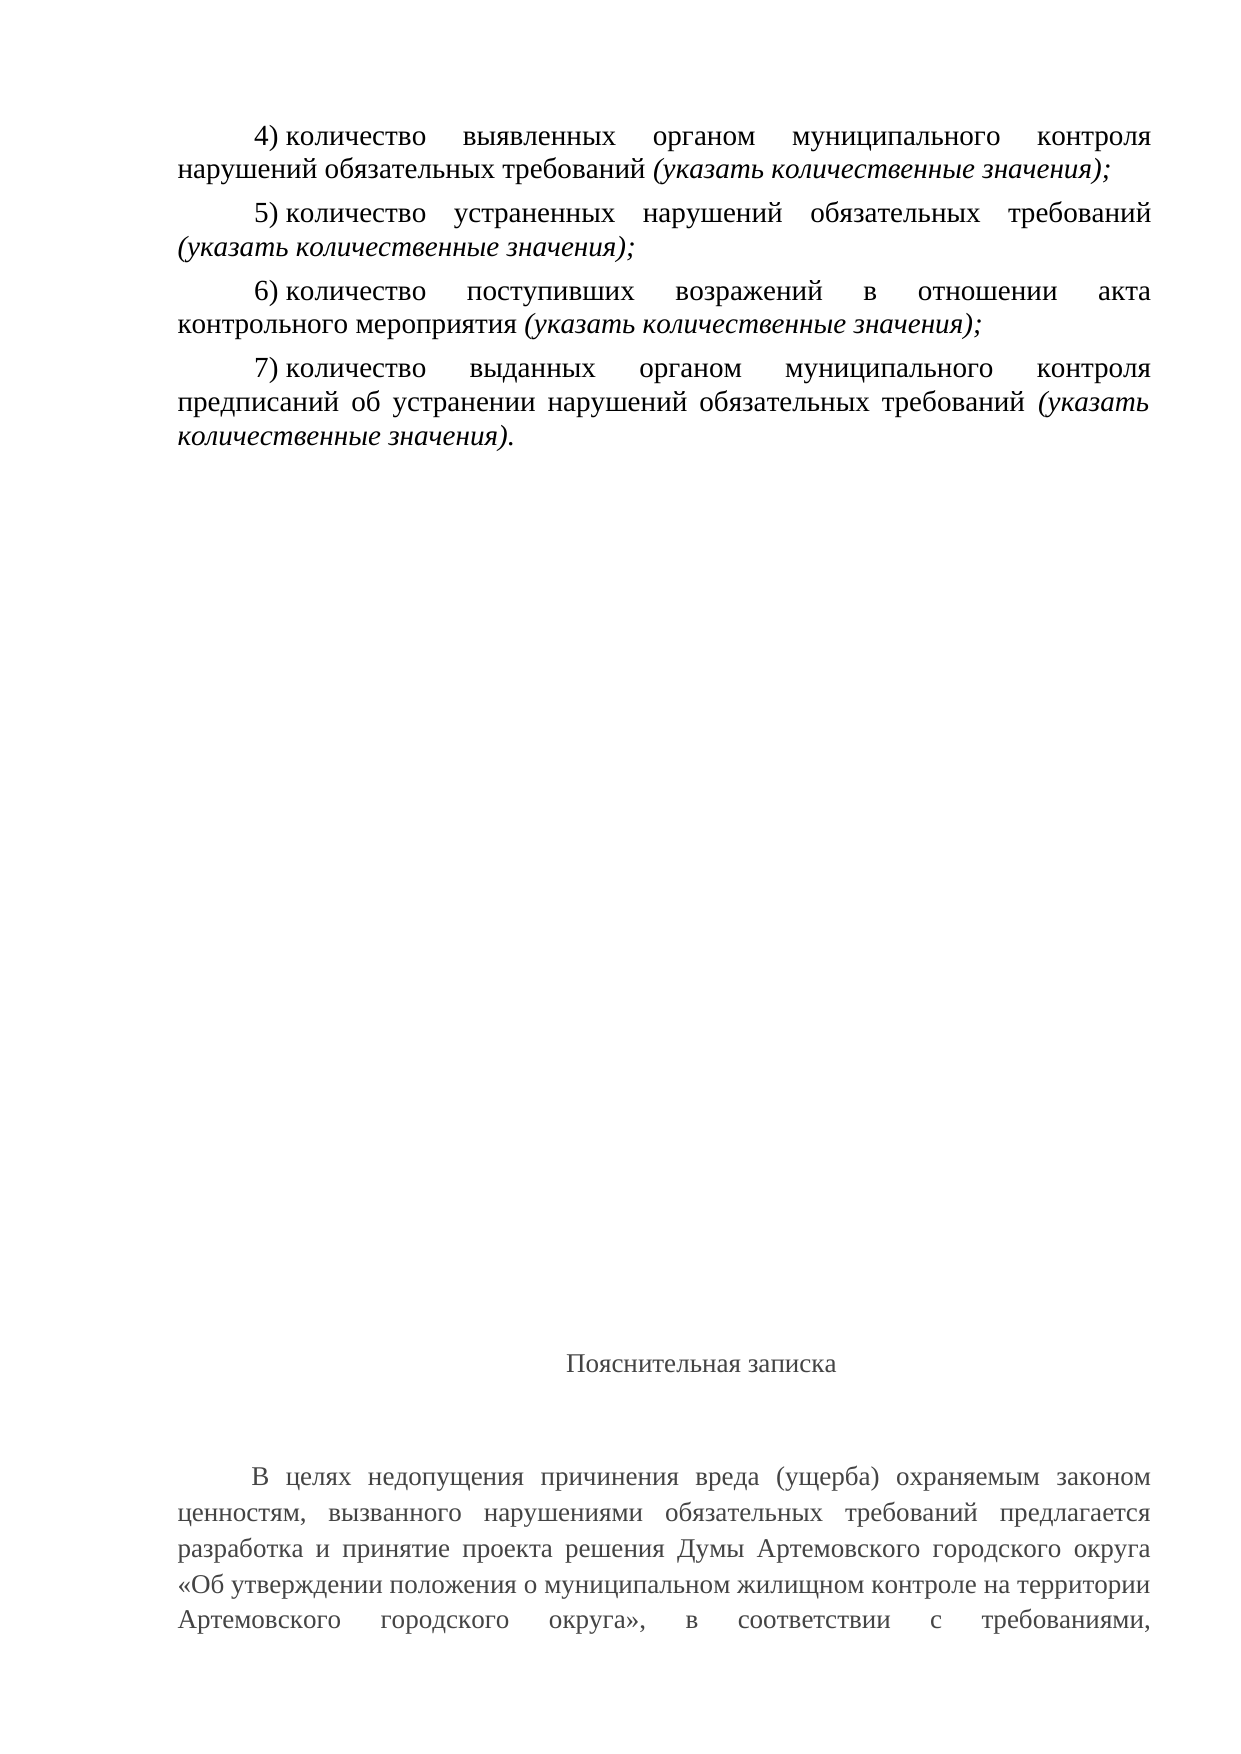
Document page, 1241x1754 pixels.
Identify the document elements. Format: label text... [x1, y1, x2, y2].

text 4) количество выявленных органом муниципального контроля нарушений обязательных требований (указать количественные значения); [177, 118, 1152, 185]
text 6) количество поступивших возражений в отношении акта контрольного мероприятия (указать количественные значения); [177, 273, 1152, 340]
text 7) количество выданных органом муниципального контроля предписаний об устранении нарушений обязательных требований (указать количественные значения). [177, 351, 1152, 451]
text Пояснительная записка [177, 1347, 1152, 1378]
text 5) количество устраненных нарушений обязательных требований (указать количественные значения); [177, 196, 1152, 263]
text В целях недопущения причинения вреда (ущерба) охраняемым законом ценностям, вызванного нарушениями обязательных требований предлагается разработка и принятие проекта решения Думы Артемовского городского округа «Об утверждении положения о муниципальном жилищном контроле на территории Артемовского городского округа», в соответствии с требованиями, [177, 1461, 1152, 1634]
